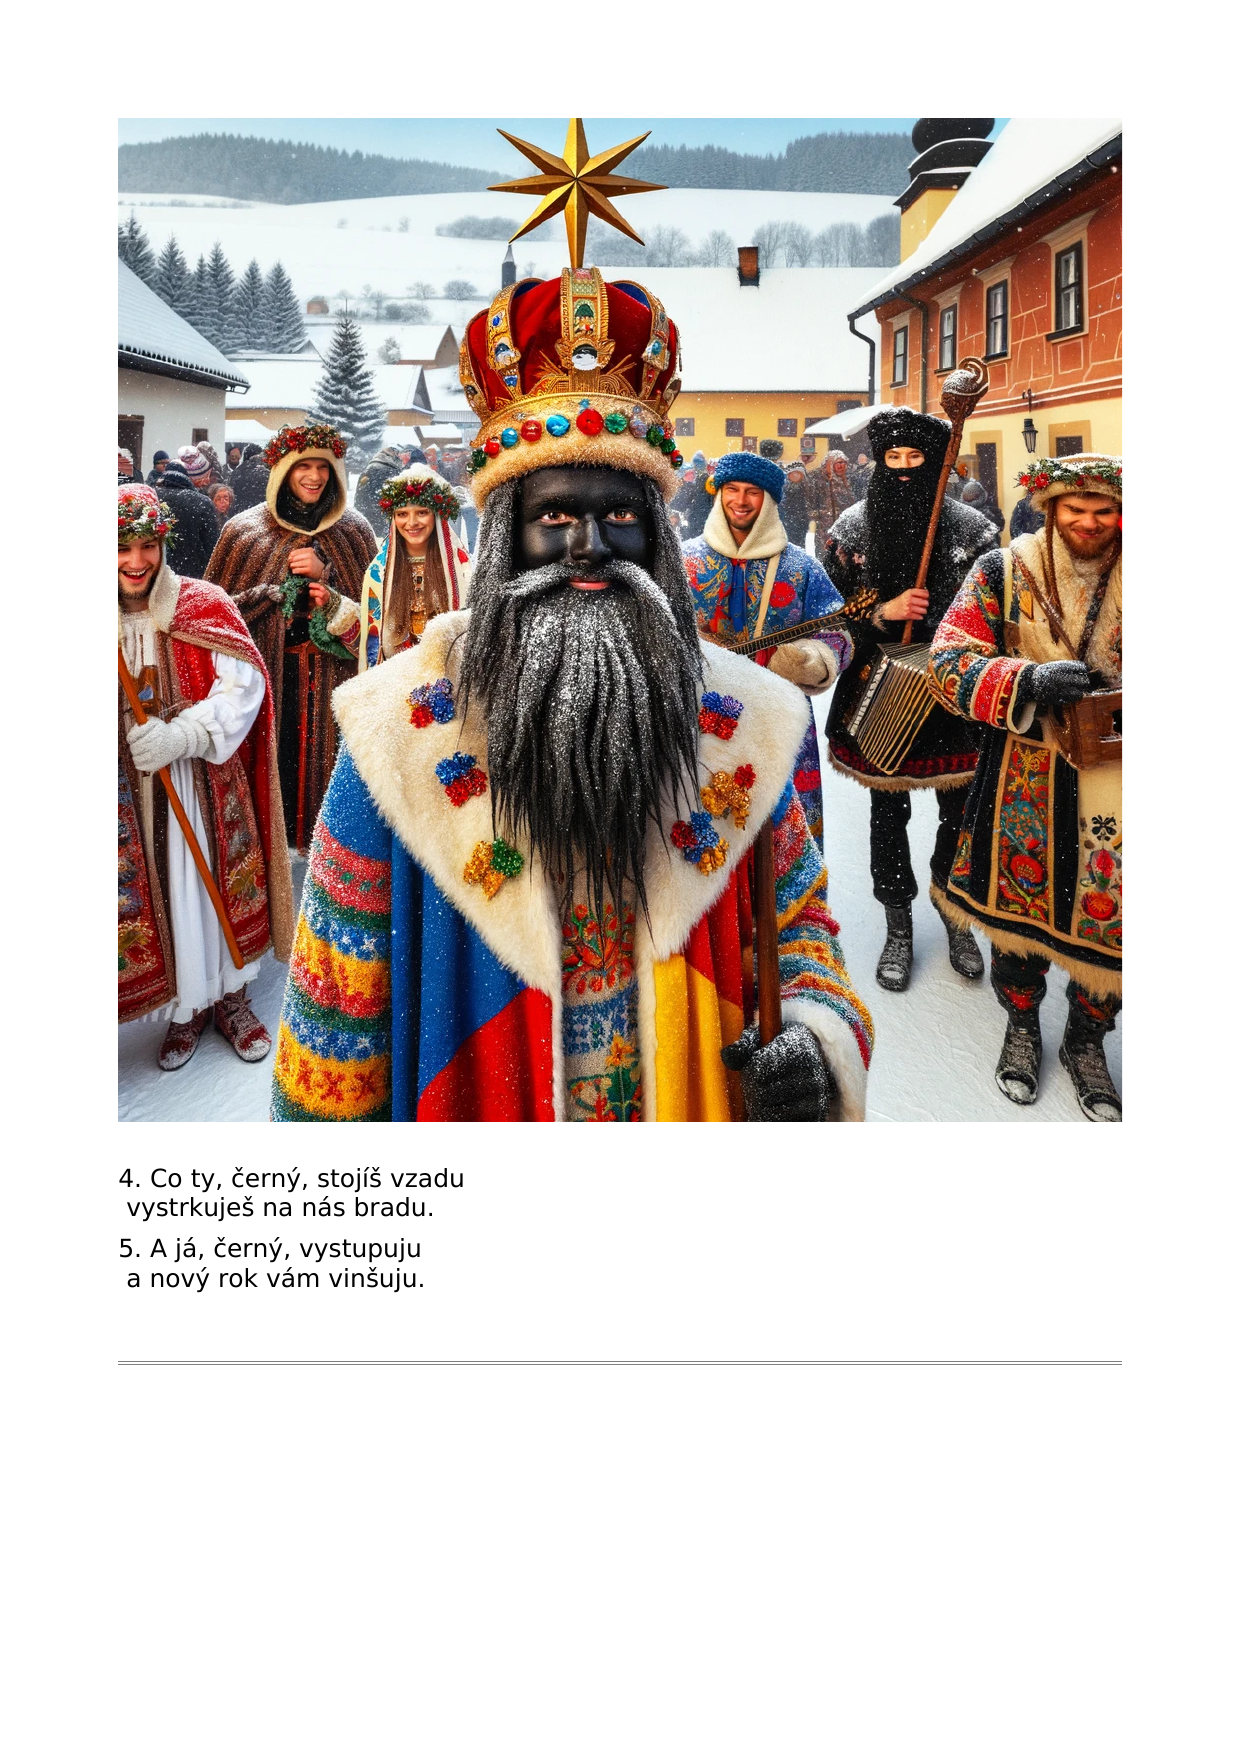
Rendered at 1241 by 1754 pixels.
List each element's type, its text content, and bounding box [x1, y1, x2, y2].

text 4. Co ty, černý, stojíš vzadu vystrkuješ na nás bradu. [118, 1164, 1122, 1222]
picture [118, 118, 1123, 1122]
text ﻿ [118, 1305, 1122, 1334]
text 5. A já, černý, vystupuju a nový rok vám vinšuju. [118, 1234, 1122, 1293]
